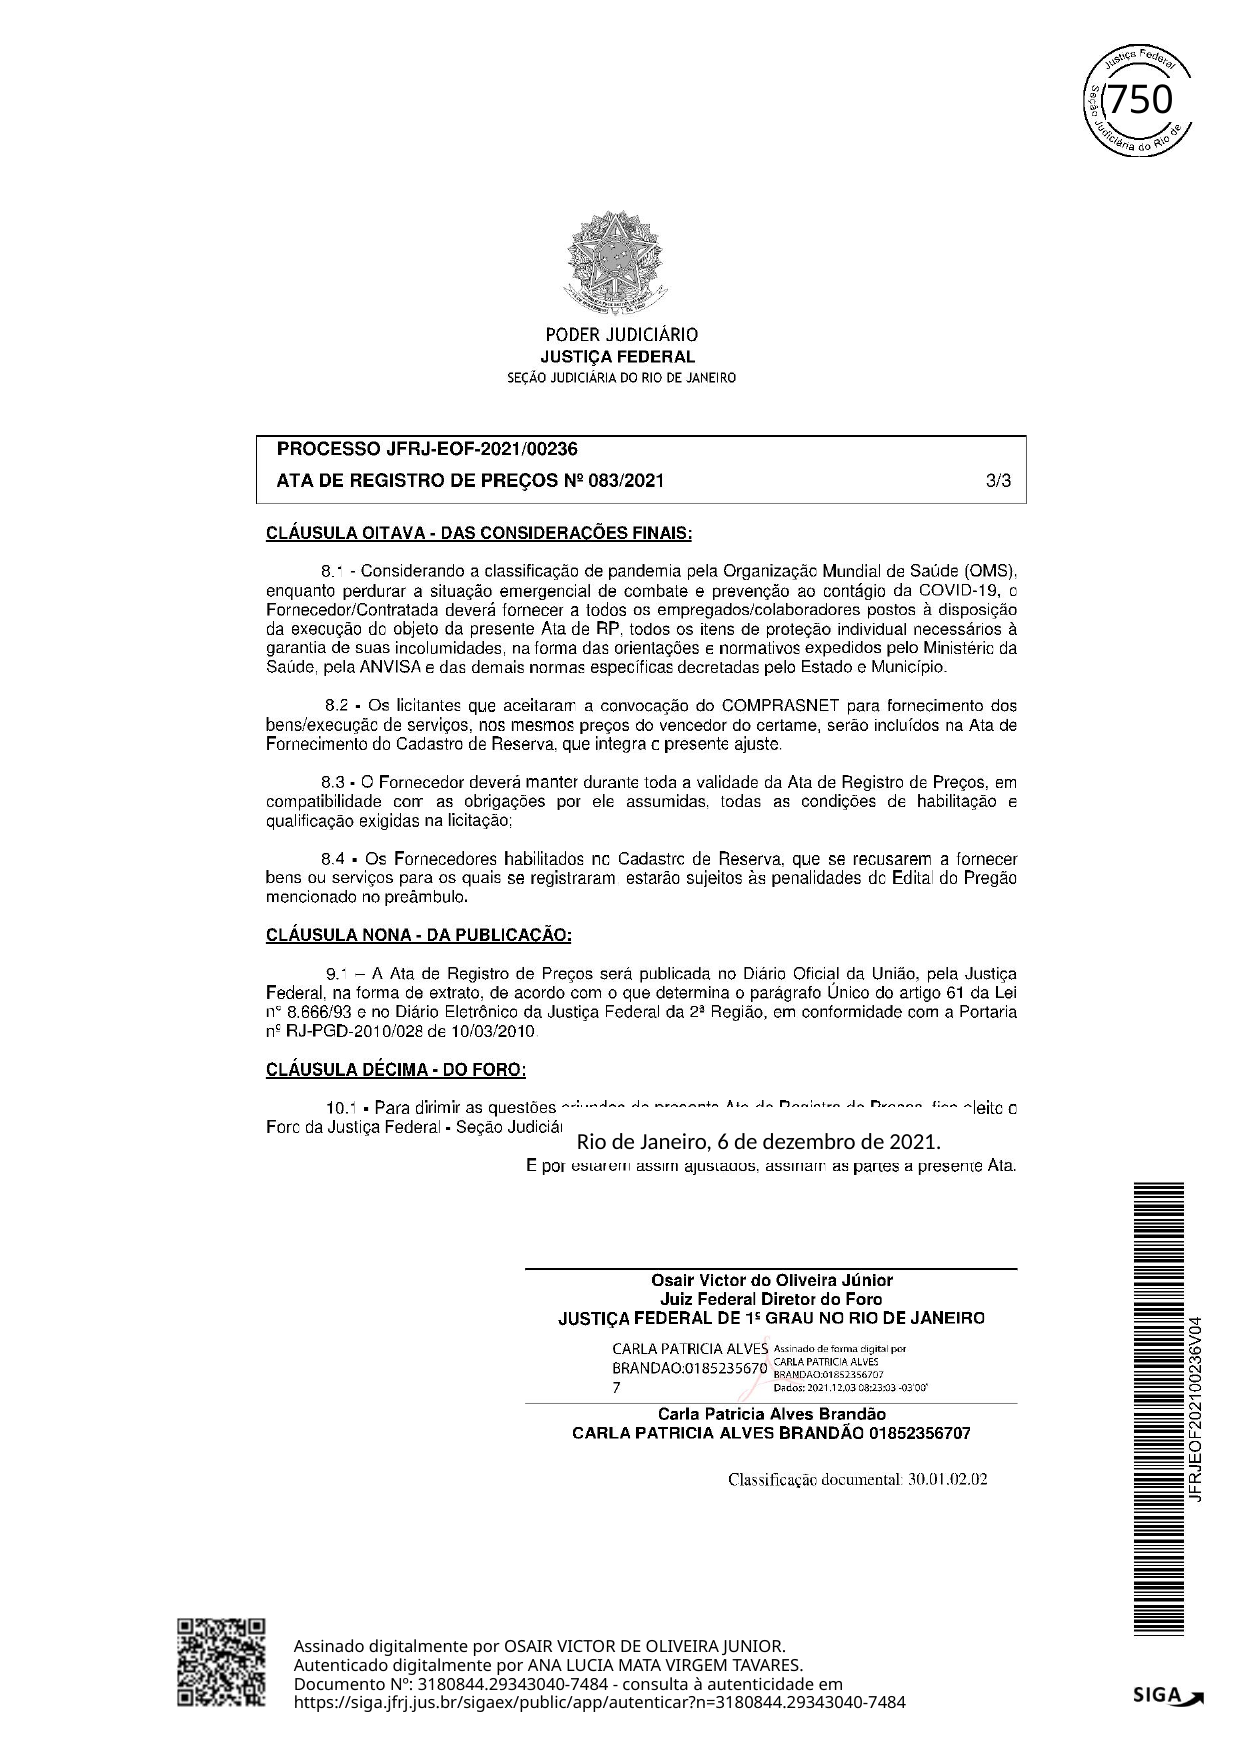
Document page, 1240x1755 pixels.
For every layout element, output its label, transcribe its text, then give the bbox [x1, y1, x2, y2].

text Assinado digitalmente por OSAIR VICTOR DE OLIVEIRA JUNIOR. [293, 1638, 954, 1656]
text Documento Nº: 3180844.29343040-7484 - consulta à autenticidade em [293, 1675, 954, 1694]
text Rio de Janeiro, 6 de dezembro de 2021. [577, 1127, 958, 1155]
text https://siga.jfrj.jus.br/sigaex/public/app/autenticar?n=3180844.29343040-7484 [293, 1694, 954, 1712]
text Autenticado digitalmente por ANA LUCIA MATA VIRGEM TAVARES. [293, 1656, 954, 1675]
text 750 [1106, 78, 1231, 122]
